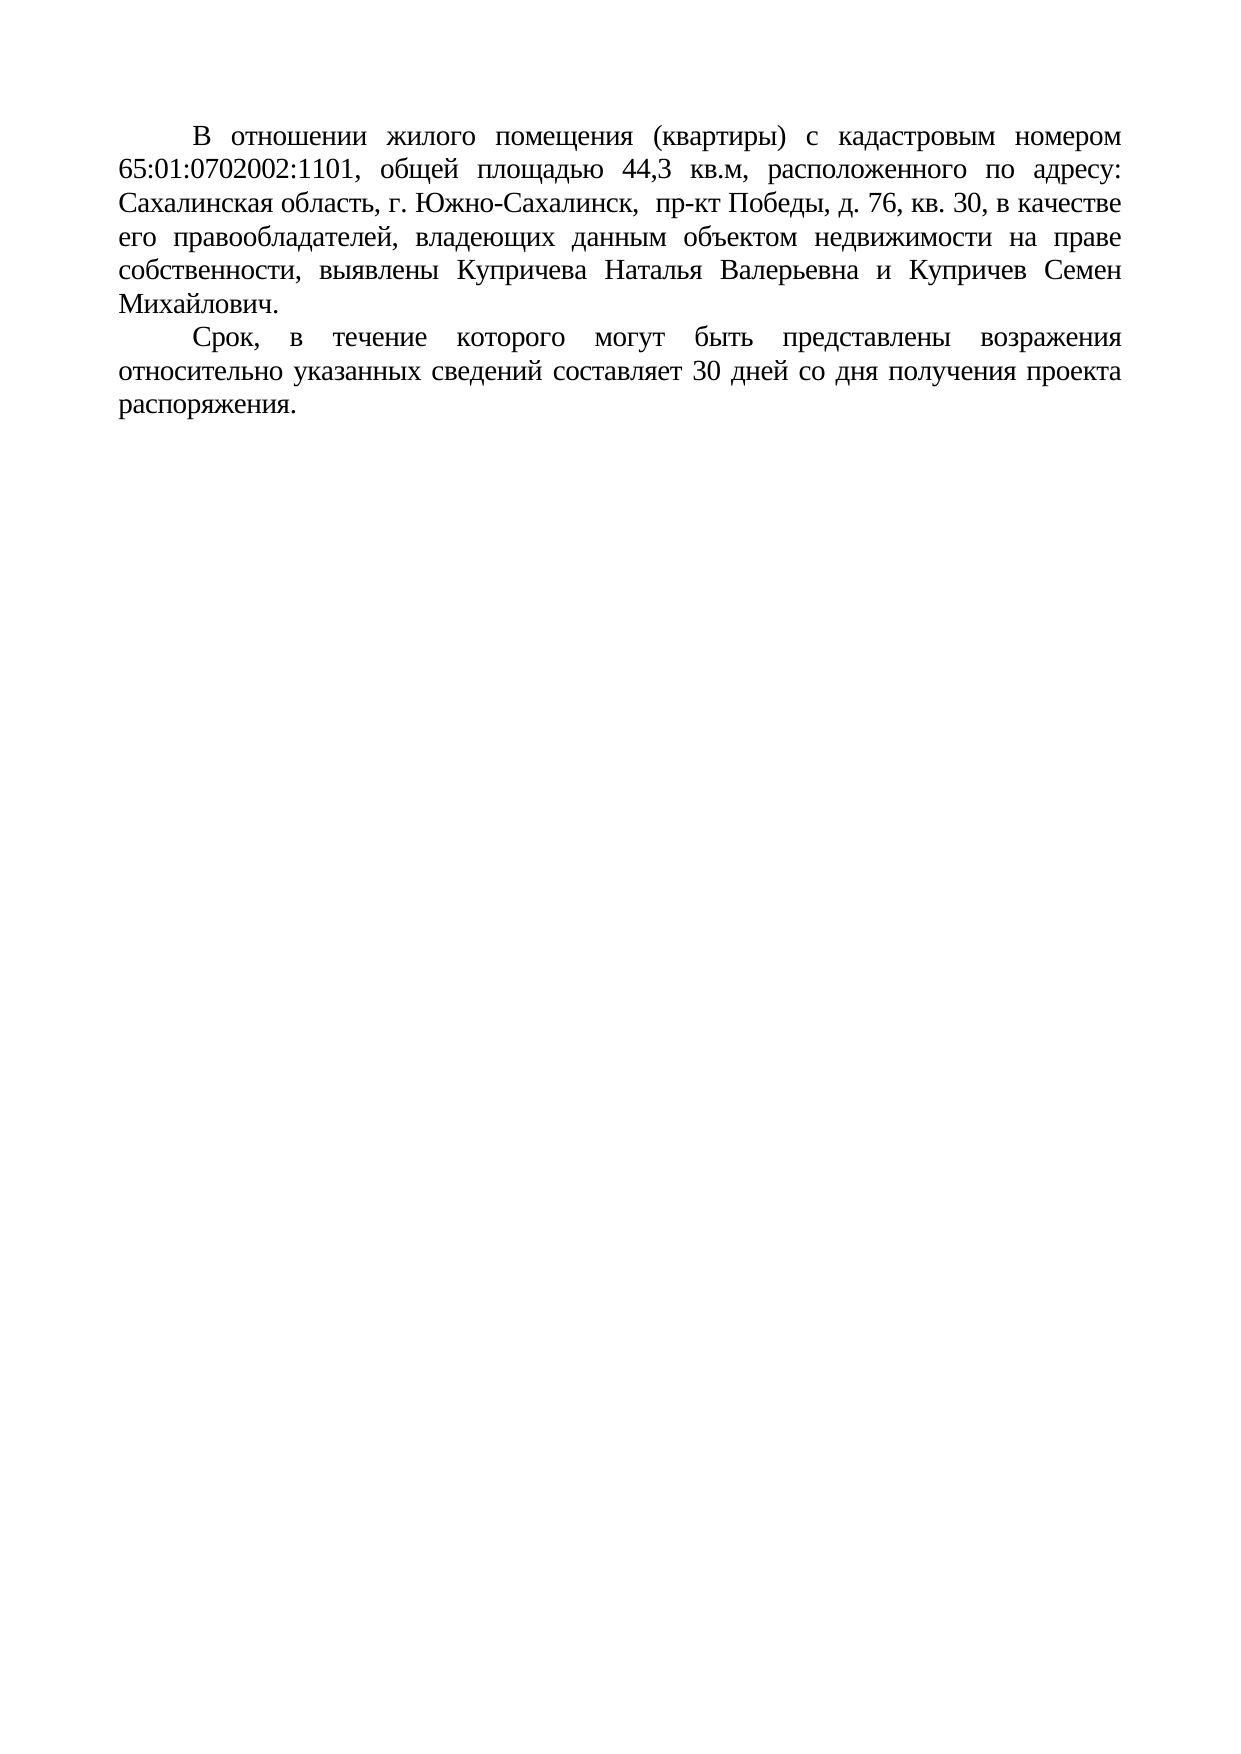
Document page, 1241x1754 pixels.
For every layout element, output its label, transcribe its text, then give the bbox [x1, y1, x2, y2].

text В отношении жилого помещения (квартиры) с кадастровым номером 65:01:0702002:1101, общей площадью 44,3 кв.м, расположенного по адресу: Сахалинская область, г. Южно-Сахалинск, пр-кт Победы, д. 76, кв. 30, в качестве его правообладателей, владеющих данным объектом недвижимости на праве собственности, выявлены Купричева Наталья Валерьевна и Купричев Семен Михайлович. [118, 118, 1122, 319]
text Срок, в течение которого могут быть представлены возражения относительно указанных сведений составляет 30 дней со дня получения проекта распоряжения. [118, 319, 1122, 420]
